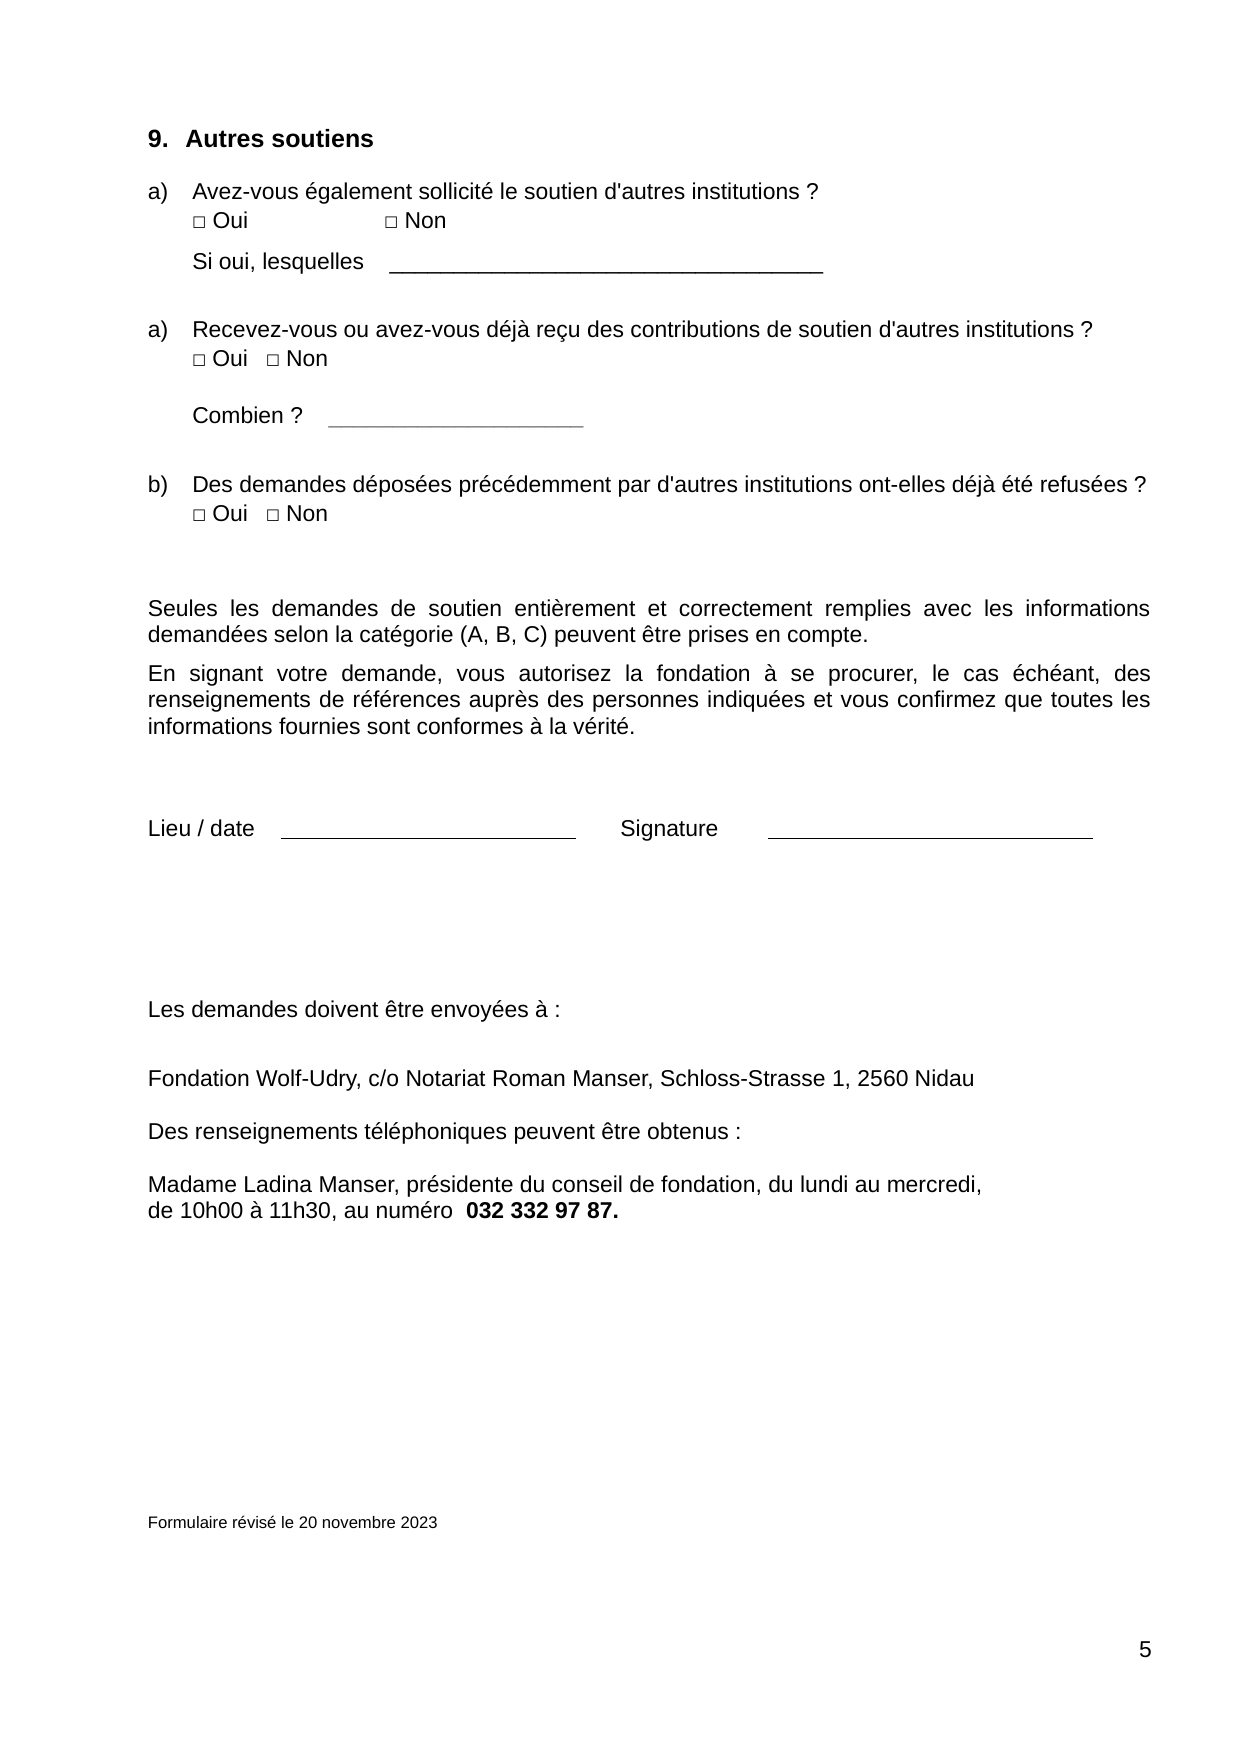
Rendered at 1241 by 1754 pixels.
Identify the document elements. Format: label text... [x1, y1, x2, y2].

text Fondation Wolf-Udry, c/o Notariat Roman Manser, Schloss-Strasse 1, 2560 Nidau [148, 1065, 1152, 1092]
text Madame Ladina Manser, présidente du conseil de fondation, du lundi au mercredi, [148, 1144, 1152, 1197]
text Combien ? ____________________ [148, 402, 1152, 429]
list Recevez-vous ou avez-vous déjà reçu des contributions de soutien d'autres institutions ? ☐ Oui ☐ Non [148, 316, 1196, 373]
text Lieu / date Signature [148, 815, 1152, 842]
text de 10h00 à 11h30, au numéro 032 332 97 87. [148, 1197, 1152, 1223]
text En signant votre demande, vous autorisez la fondation à se procurer, le cas échéant, des renseignements de références auprès des personnes indiquées et vous confirmez que toutes les informations fournies sont conformes à la vérité. [148, 660, 1152, 739]
text Seules les demandes de soutien entièrement et correctement remplies avec les informations demandées selon la catégorie (A, B, C) peuvent être prises en compte. [148, 595, 1152, 647]
list Si oui, lesquelles __________________________________ [192, 248, 1152, 274]
text Les demandes doivent être envoyées à : [148, 996, 1152, 1049]
list Avez-vous également sollicité le soutien d'autres institutions ? ☐ Oui ☐ Non [148, 178, 1152, 235]
list Des demandes déposées précédemment par d'autres institutions ont-elles déjà été refusées ? ☐ Oui ☐ Non [148, 471, 1196, 528]
list Autres soutiens [148, 124, 1152, 153]
text Formulaire révisé le 20 novembre 2023 [148, 1513, 1152, 1532]
text Des renseignements téléphoniques peuvent être obtenus : [148, 1118, 1152, 1144]
